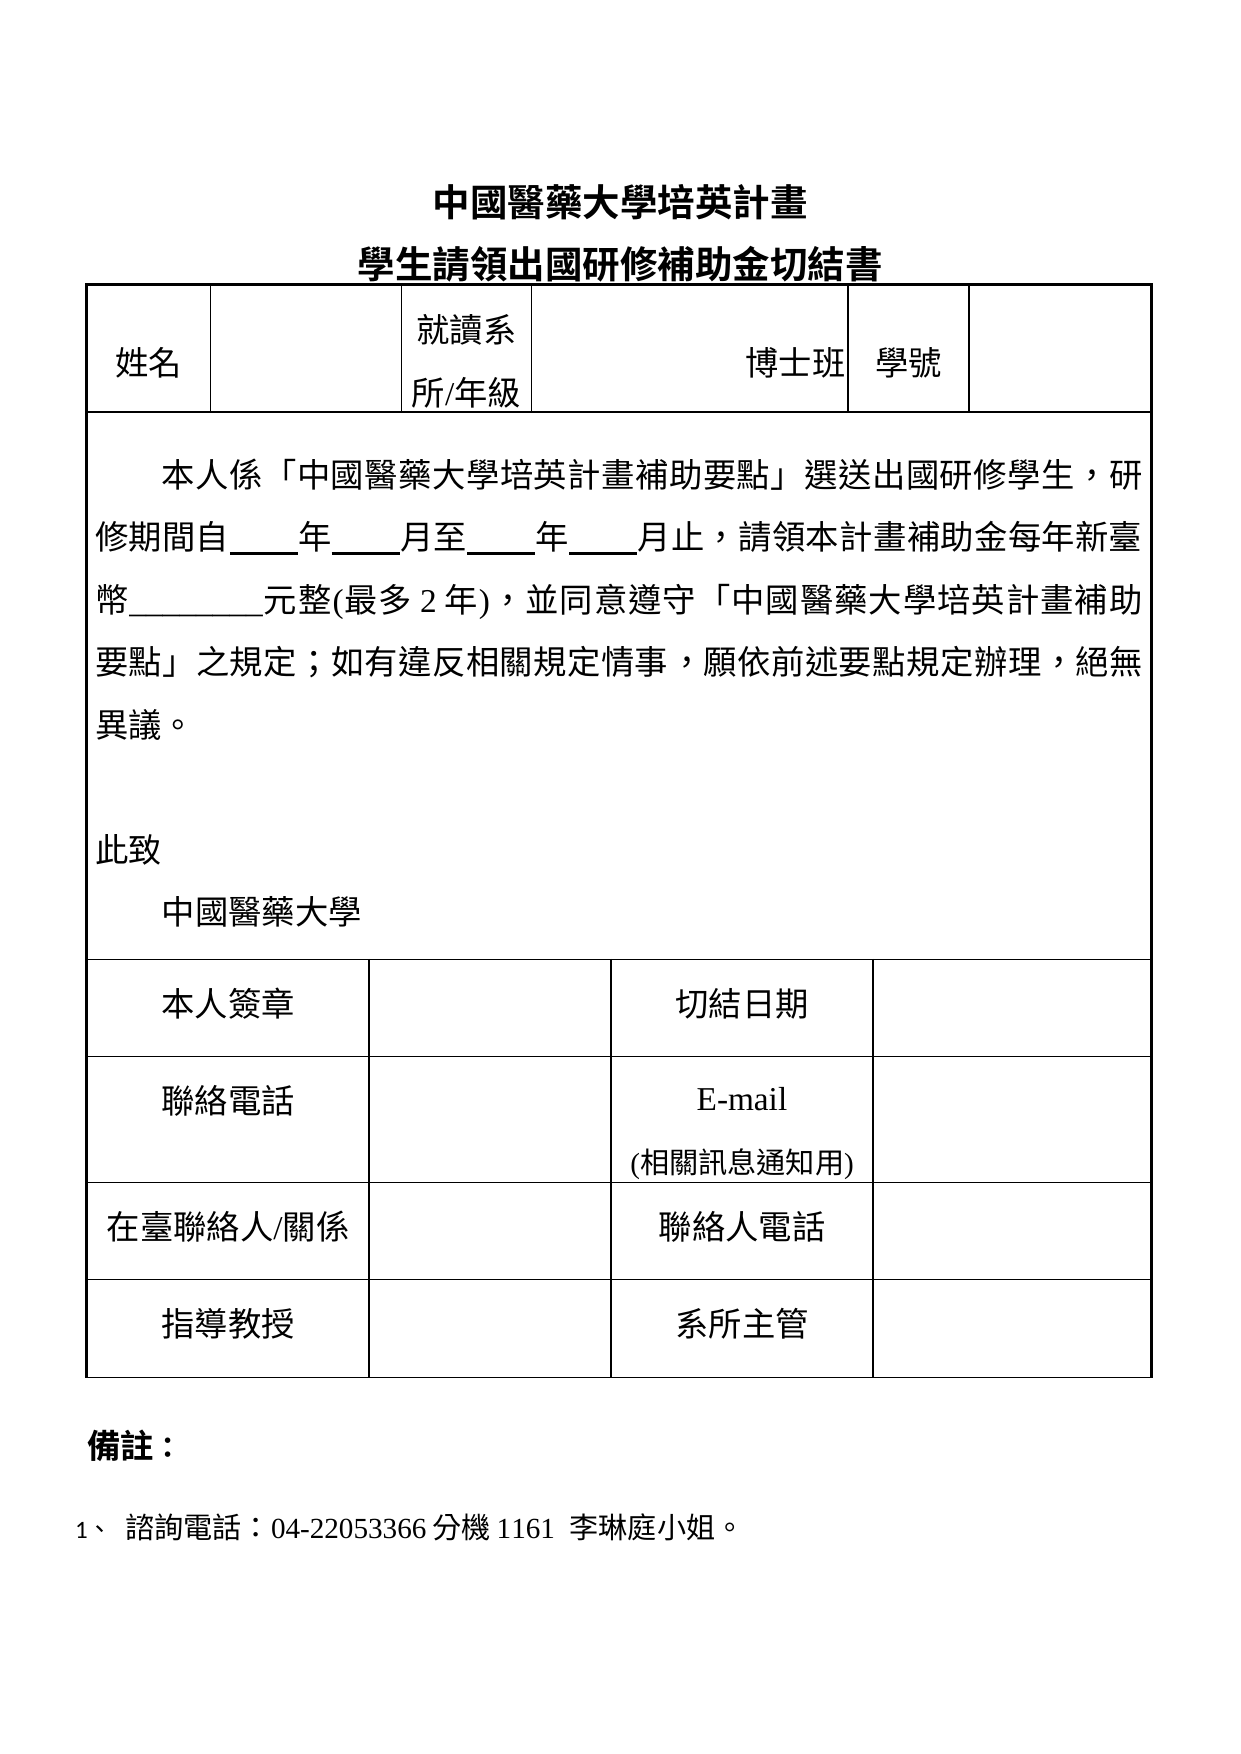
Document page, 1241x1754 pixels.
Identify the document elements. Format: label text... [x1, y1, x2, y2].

table_cell 本人係「中國醫藥大學培英計畫補助要點」選送出國研修學生，研修期間自 年 月至 年 月止，請領本計畫補助金每年新臺幣________元整(最多2年)，並同意遵守「中國醫藥大學培英計畫補助要點」之規定；如有違反相關規定情事，願依前述要點規定辦理，絕無異議。 此致 中國醫藥大學 [88, 413, 1150, 959]
table_cell [370, 1280, 610, 1377]
table_cell [370, 1183, 610, 1279]
table_cell 在臺聯絡人/關係 [88, 1183, 368, 1279]
table_cell 指導教授 [88, 1280, 368, 1377]
table_header 就讀系所/年級 [402, 286, 531, 411]
table_cell [874, 1057, 1150, 1182]
text 學生請領出國研修補助金切結書 [75, 221, 1165, 283]
table_cell E-mail (相關訊息通知用) [612, 1057, 872, 1182]
table_cell 本人簽章 [88, 960, 368, 1056]
table_header 博士班 [532, 286, 847, 411]
text 中國醫藥大學培英計畫 [75, 158, 1165, 221]
table_cell [874, 1183, 1150, 1279]
text 備註： [87, 1403, 1142, 1465]
table_header 姓名 [88, 286, 210, 411]
table_header [970, 286, 1150, 411]
table_cell [874, 960, 1150, 1056]
table_cell 切結日期 [612, 960, 872, 1056]
table_cell 系所主管 [612, 1280, 872, 1377]
table_header 學號 [849, 286, 968, 411]
table_cell 聯絡人電話 [612, 1183, 872, 1279]
table_header [211, 286, 401, 411]
table_cell [874, 1280, 1150, 1377]
table_cell [370, 960, 610, 1056]
table_cell [370, 1057, 610, 1182]
table_cell 聯絡電話 [88, 1057, 368, 1182]
list 諮詢電話：04-22053366分機1161 李琳庭小姐。 [75, 1484, 1142, 1546]
